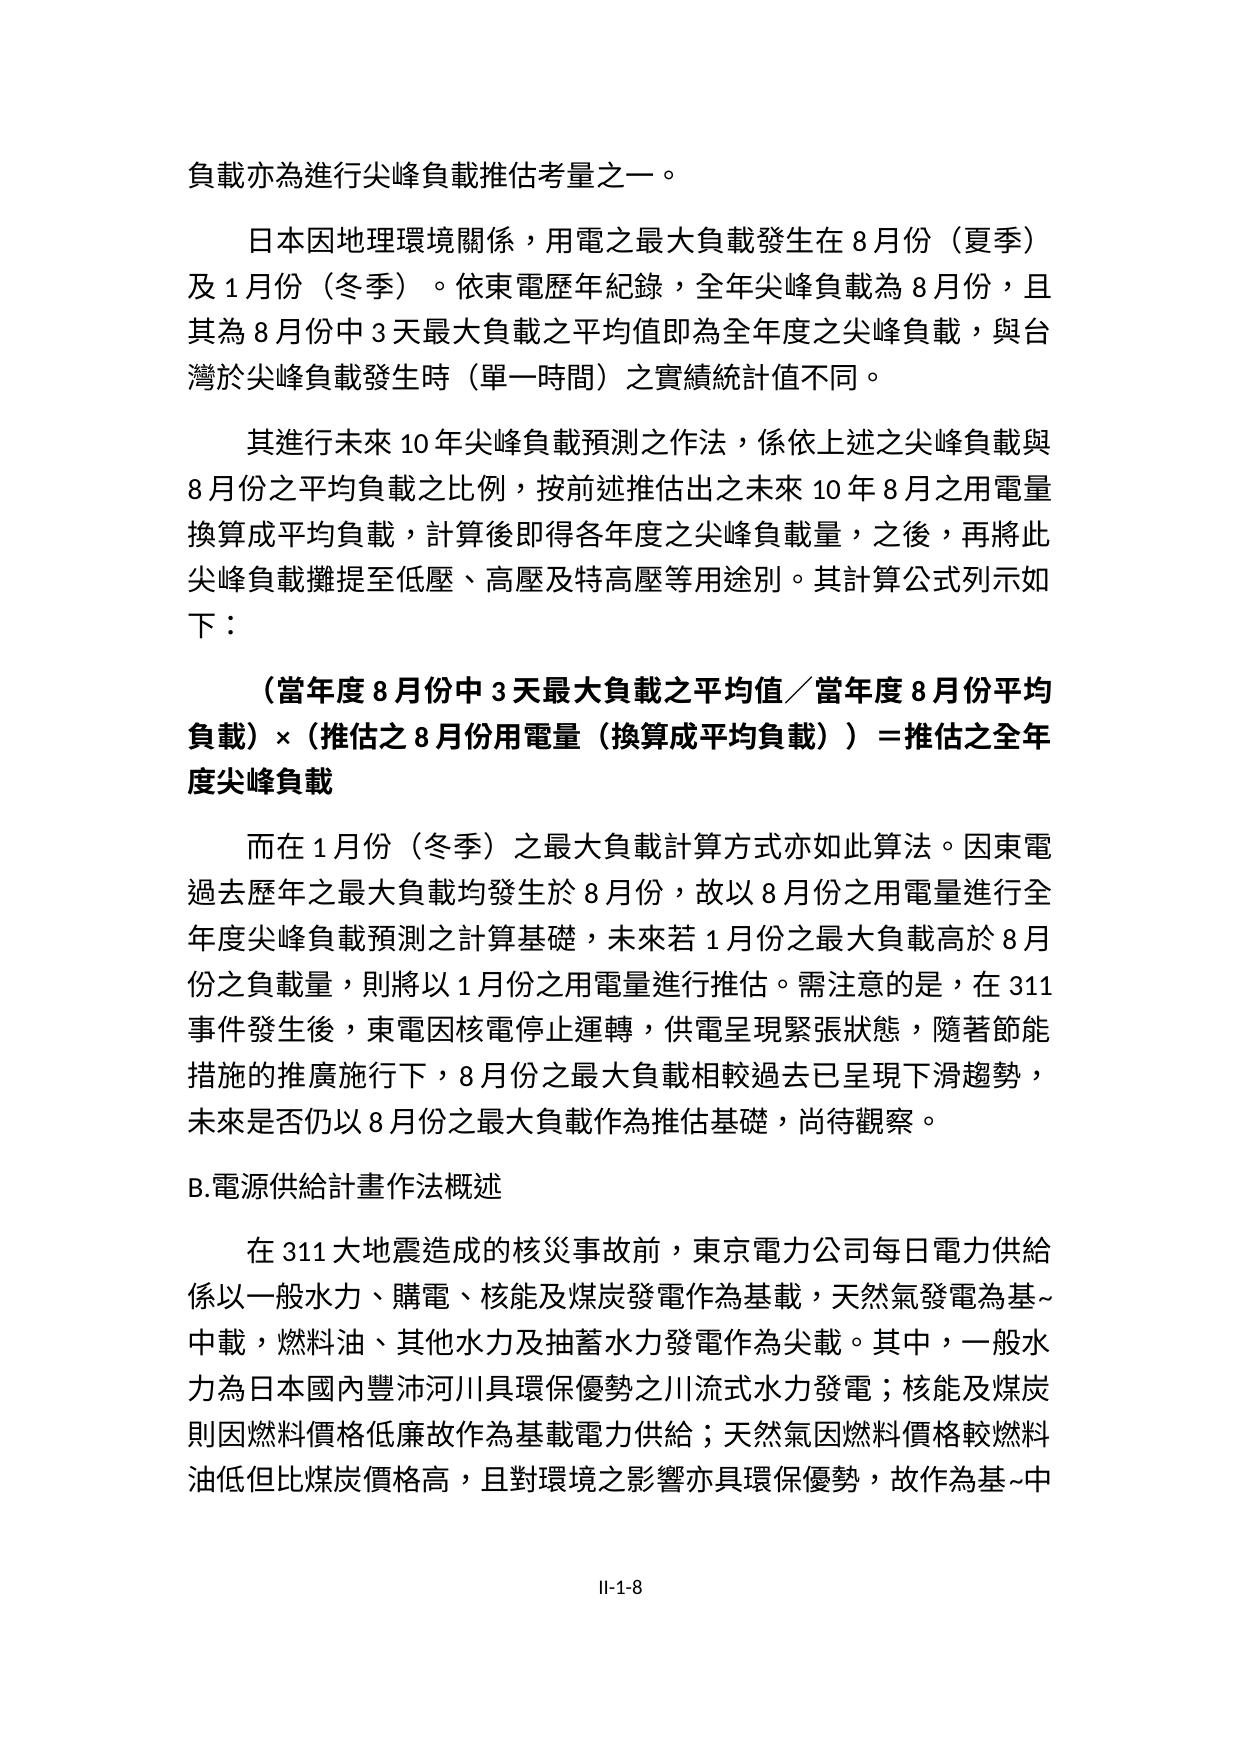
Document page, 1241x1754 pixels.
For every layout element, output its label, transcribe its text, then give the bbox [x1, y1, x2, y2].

text （當年度8月份中3天最大負載之平均值／當年度8月份平均負載）×（推估之8月份用電量（換算成平均負載））＝推估之全年度尖峰負載 [187, 664, 1053, 802]
text 在311大地震造成的核災事故前，東京電力公司每日電力供給係以一般水力、購電、核能及煤炭發電作為基載，天然氣發電為基~中載，燃料油、其他水力及抽蓄水力發電作為尖載。其中，一般水力為日本國內豐沛河川具環保優勢之川流式水力發電；核能及煤炭則因燃料價格低廉故作為基載電力供給；天然氣因燃料價格較燃料油低但比煤炭價格高，且對環境之影響亦具環保優勢，故作為基~中 [187, 1225, 1053, 1500]
text 負載亦為進行尖峰負載推估考量之一。 [187, 150, 1053, 196]
text 日本因地理環境關係，用電之最大負載發生在8月份（夏季）及1月份（冬季）。依東電歷年紀錄，全年尖峰負載為8月份，且其為8月份中3天最大負載之平均值即為全年度之尖峰負載，與台灣於尖峰負載發生時（單一時間）之實績統計值不同。 [187, 214, 1053, 398]
text 而在1月份（冬季）之最大負載計算方式亦如此算法。因東電過去歷年之最大負載均發生於8月份，故以8月份之用電量進行全年度尖峰負載預測之計算基礎，未來若1月份之最大負載高於8月份之負載量，則將以1月份之用電量進行推估。需注意的是，在311事件發生後，東電因核電停止運轉，供電呈現緊張狀態，隨著節能措施的推廣施行下，8月份之最大負載相較過去已呈現下滑趨勢，未來是否仍以8月份之最大負載作為推估基礎，尚待觀察。 [187, 821, 1053, 1142]
text B.電源供給計畫作法概述 [187, 1160, 1053, 1206]
text 其進行未來10年尖峰負載預測之作法，係依上述之尖峰負載與8月份之平均負載之比例，按前述推估出之未來10年8月之用電量換算成平均負載，計算後即得各年度之尖峰負載量，之後，再將此尖峰負載攤提至低壓、高壓及特高壓等用途別。其計算公式列示如下： [187, 417, 1053, 646]
